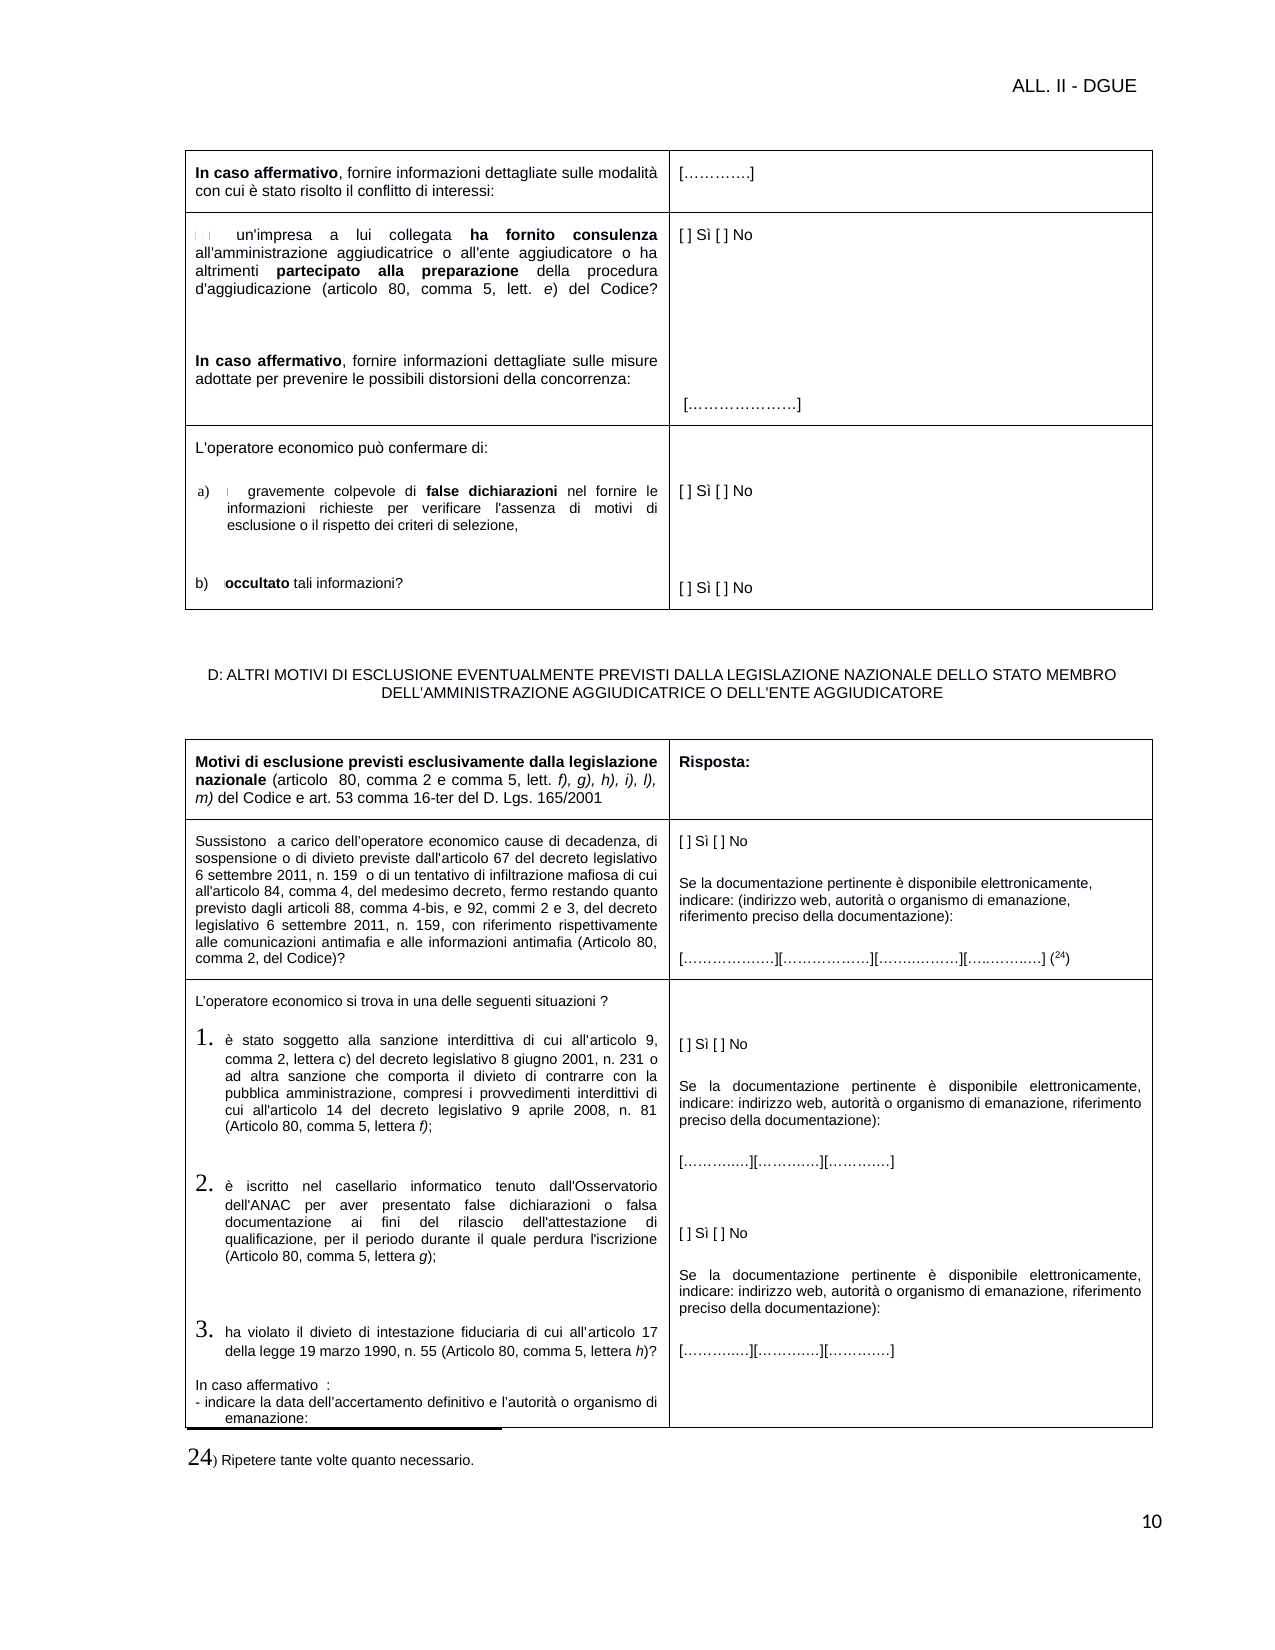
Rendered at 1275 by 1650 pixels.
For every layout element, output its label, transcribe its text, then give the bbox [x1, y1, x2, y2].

table_cell [ ] Sì [ ] No […………………] [670, 213, 1152, 425]
title D: Altri motivi di esclusione eventualmente previsti dalla legislazione nazionale dello Stato membro dell'amministrazione aggiudicatrice o dell'ente aggiudicatore [187, 665, 1137, 701]
table_cell [………….] [670, 151, 1152, 212]
table_cell [ ] Sì [ ] No Se la documentazione pertinente è disponibile elettronicamente, indicare: indirizzo web, autorità o organismo di emanazione, riferimento preciso della documentazione): [………..…][……….…][……….…] [ ] Sì [ ] No Se la documentazione pertinente è disponibile elettronicamente, indicare: indirizzo web, autorità o organismo di emanazione, riferimento preciso della documentazione): [………..…][……….…][……….…] [670, 980, 1152, 1427]
table_cell [ ] Sì [ ] No Se la documentazione pertinente è disponibile elettronicamente, indicare: (indirizzo web, autorità o organismo di emanazione, riferimento preciso della documentazione): […………….…][………………][……..………][…..……..…] () [670, 820, 1152, 979]
table_cell L'operatore economico o un'impresa a lui collegata ha fornito consulenza all'amministrazione aggiudicatrice o all'ente aggiudicatore o ha altrimenti partecipato alla preparazione della procedura d'aggiudicazione (articolo 80, comma 5, lett. e) del Codice? In caso affermativo, fornire informazioni dettagliate sulle misure adottate per prevenire le possibili distorsioni della concorrenza: [186, 213, 669, 425]
table_cell Sussistono a carico dell’operatore economico cause di decadenza, di sospensione o di divieto previste dall'articolo 67 del decreto legislativo 6 settembre 2011, n. 159 o di un tentativo di infiltrazione mafiosa di cui all'articolo 84, comma 4, del medesimo decreto, fermo restando quanto previsto dagli articoli 88, comma 4-bis, e 92, commi 2 e 3, del decreto legislativo 6 settembre 2011, n. 159, con riferimento rispettivamente alle comunicazioni antimafia e alle informazioni antimafia (Articolo 80, comma 2, del Codice)? [186, 820, 669, 979]
table_cell [ ] Sì [ ] No [ ] Sì [ ] No [670, 426, 1152, 609]
table_cell L'operatore economico può confermare di: non essersi reso gravemente colpevole di false dichiarazioni nel fornire le informazioni richieste per verificare l'assenza di motivi di esclusione o il rispetto dei criteri di selezione, b) non avere occultato tali informazioni? [186, 426, 669, 609]
table_cell L’operatore economico si trova in una delle seguenti situazioni ? è stato soggetto alla sanzione interdittiva di cui all'articolo 9, comma 2, lettera c) del decreto legislativo 8 giugno 2001, n. 231 o ad altra sanzione che comporta il divieto di contrarre con la pubblica amministrazione, compresi i provvedimenti interdittivi di cui all'articolo 14 del decreto legislativo 9 aprile 2008, n. 81 (Articolo 80, comma 5, lettera f); è iscritto nel casellario informatico tenuto dall'Osservatorio dell'ANAC per aver presentato false dichiarazioni o falsa documentazione ai fini del rilascio dell'attestazione di qualificazione, per il periodo durante il quale perdura l'iscrizione (Articolo 80, comma 5, lettera g); ha violato il divieto di intestazione fiduciaria di cui all'articolo 17 della legge 19 marzo 1990, n. 55 (Articolo 80, comma 5, lettera h)? In caso affermativo : - indicare la data dell’accertamento definitivo e l’autorità o organismo di emanazione: [186, 980, 669, 1427]
table_header Risposta: [670, 740, 1152, 819]
table_header Motivi di esclusione previsti esclusivamente dalla legislazione nazionale (articolo 80, comma 2 e comma 5, lett. f), g), h), i), l), m) del Codice e art. 53 comma 16-ter del D. Lgs. 165/2001 [186, 740, 669, 819]
table_cell L'operatore economico è a conoscenza di qualsiasi conflitto di interessi() legato alla sua partecipazione alla procedura di appalto (articolo 80, comma 5, lett. d) del Codice)? In caso affermativo, fornire informazioni dettagliate sulle modalità con cui è stato risolto il conflitto di interessi: [186, 151, 669, 212]
